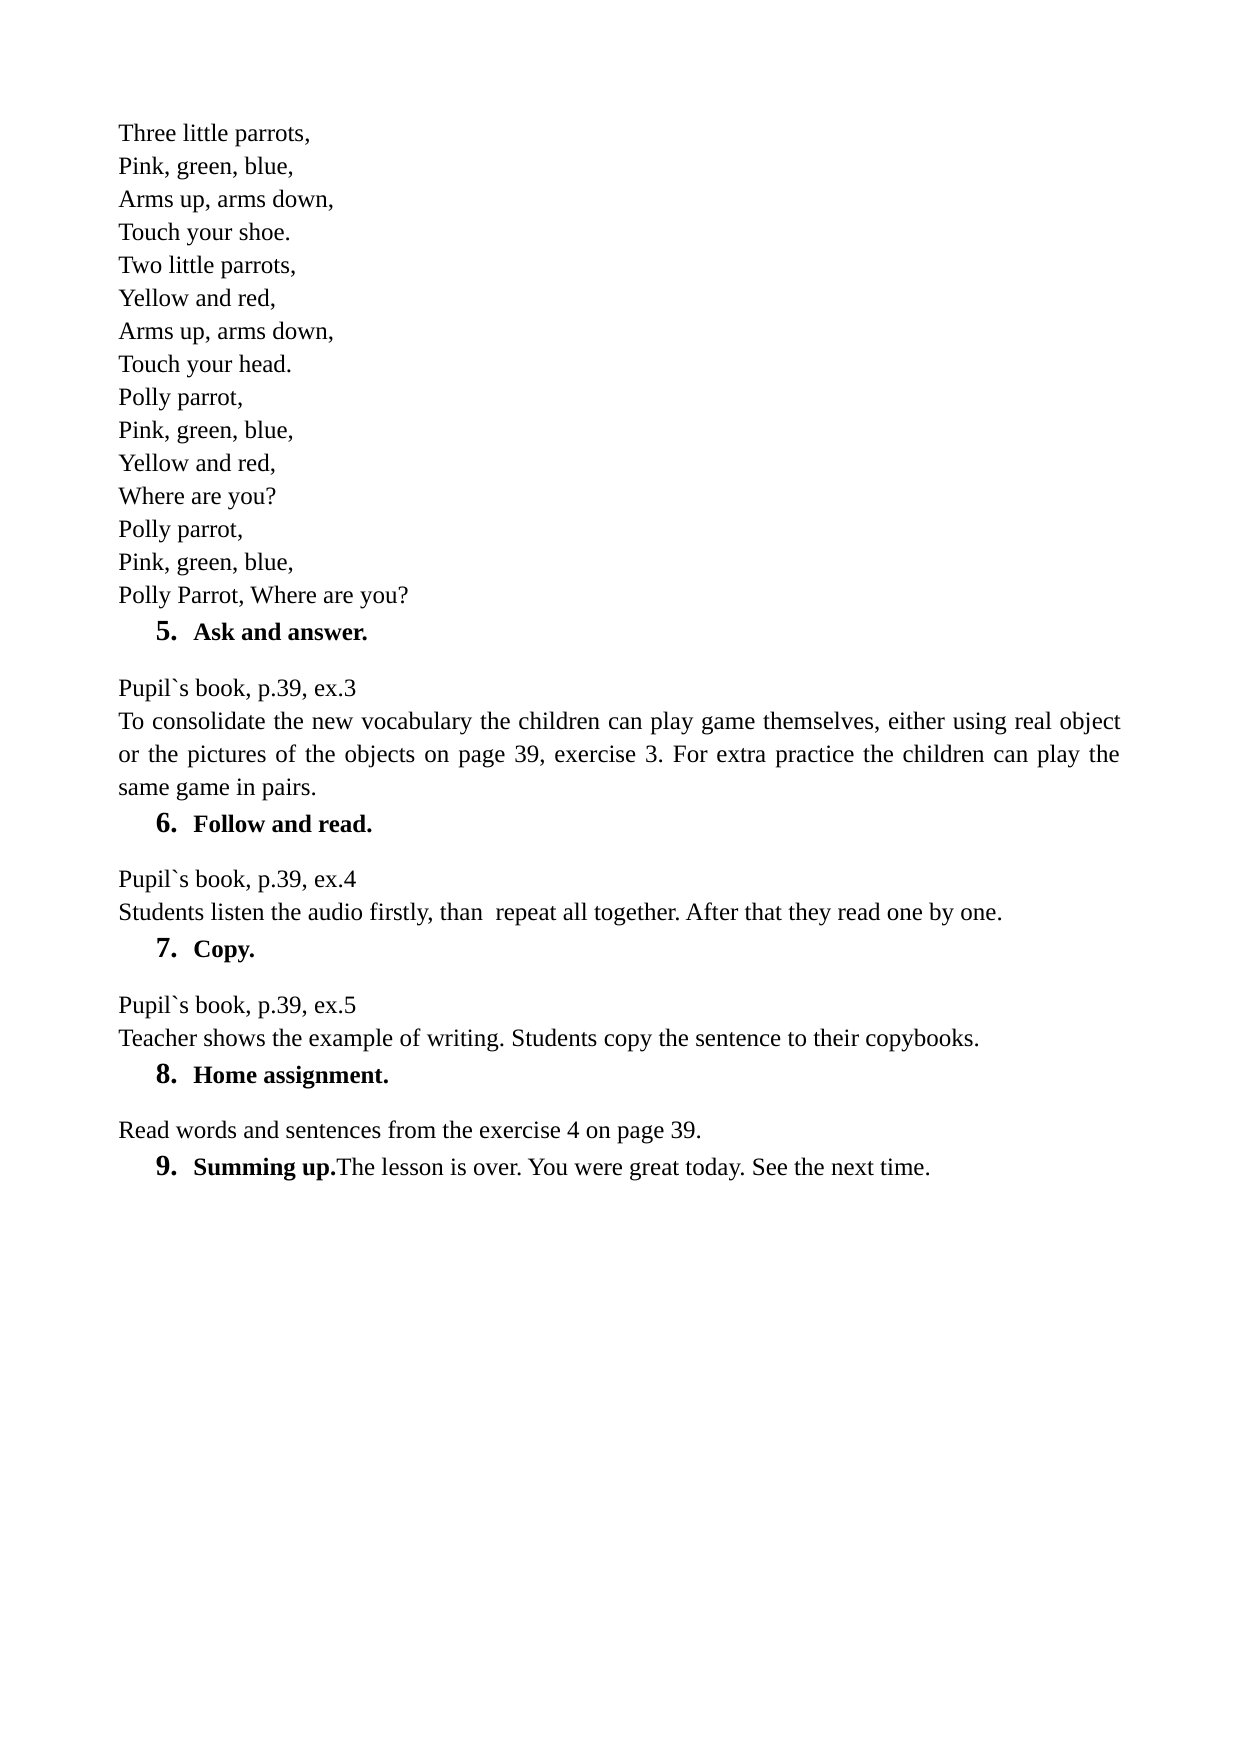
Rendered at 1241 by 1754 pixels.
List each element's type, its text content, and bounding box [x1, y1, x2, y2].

text Students listen the audio firstly, than repeat all together. After that they read one by one. [118, 897, 1122, 926]
text Touch your head. [118, 349, 1122, 378]
list Follow and read. [156, 805, 1122, 838]
text Arms up, arms down, [118, 184, 1122, 213]
text Yellow and red, [118, 448, 1122, 477]
text Three little parrots, [118, 118, 1122, 147]
list Copy. [156, 930, 1122, 964]
text Read words and sentences from the exercise 4 on page 39. [118, 1115, 1122, 1144]
text Arms up, arms down, [118, 316, 1122, 345]
text To consolidate the new vocabulary the children can play game themselves, either using real object or the pictures of the objects on page 39, exercise 3. For extra practice the children can play the same game in pairs. [118, 706, 1122, 801]
list Home assignment. [156, 1056, 1122, 1089]
text Polly parrot, [118, 382, 1122, 411]
text Pink, green, blue, [118, 151, 1122, 180]
list Ask and answer. [156, 613, 1122, 647]
text Pupil`s book, p.39, ex.5 [118, 990, 1122, 1018]
text Pink, green, blue, [118, 415, 1122, 444]
text Yellow and red, [118, 283, 1122, 312]
text Two little parrots, [118, 250, 1122, 279]
text Pink, green, blue, [118, 547, 1122, 576]
text Polly parrot, [118, 514, 1122, 543]
text Teacher shows the example of writing. Students copy the sentence to their copybooks. [118, 1023, 1122, 1051]
text Touch your shoe. [118, 217, 1122, 246]
list Summing up.The lesson is over. You were great today. See the next time. [156, 1148, 1122, 1182]
text Polly Parrot, Where are you? [118, 580, 1122, 609]
text Pupil`s book, p.39, ex.3 [118, 673, 1122, 702]
text Pupil`s book, p.39, ex.4 [118, 864, 1122, 893]
text Where are you? [118, 481, 1122, 510]
